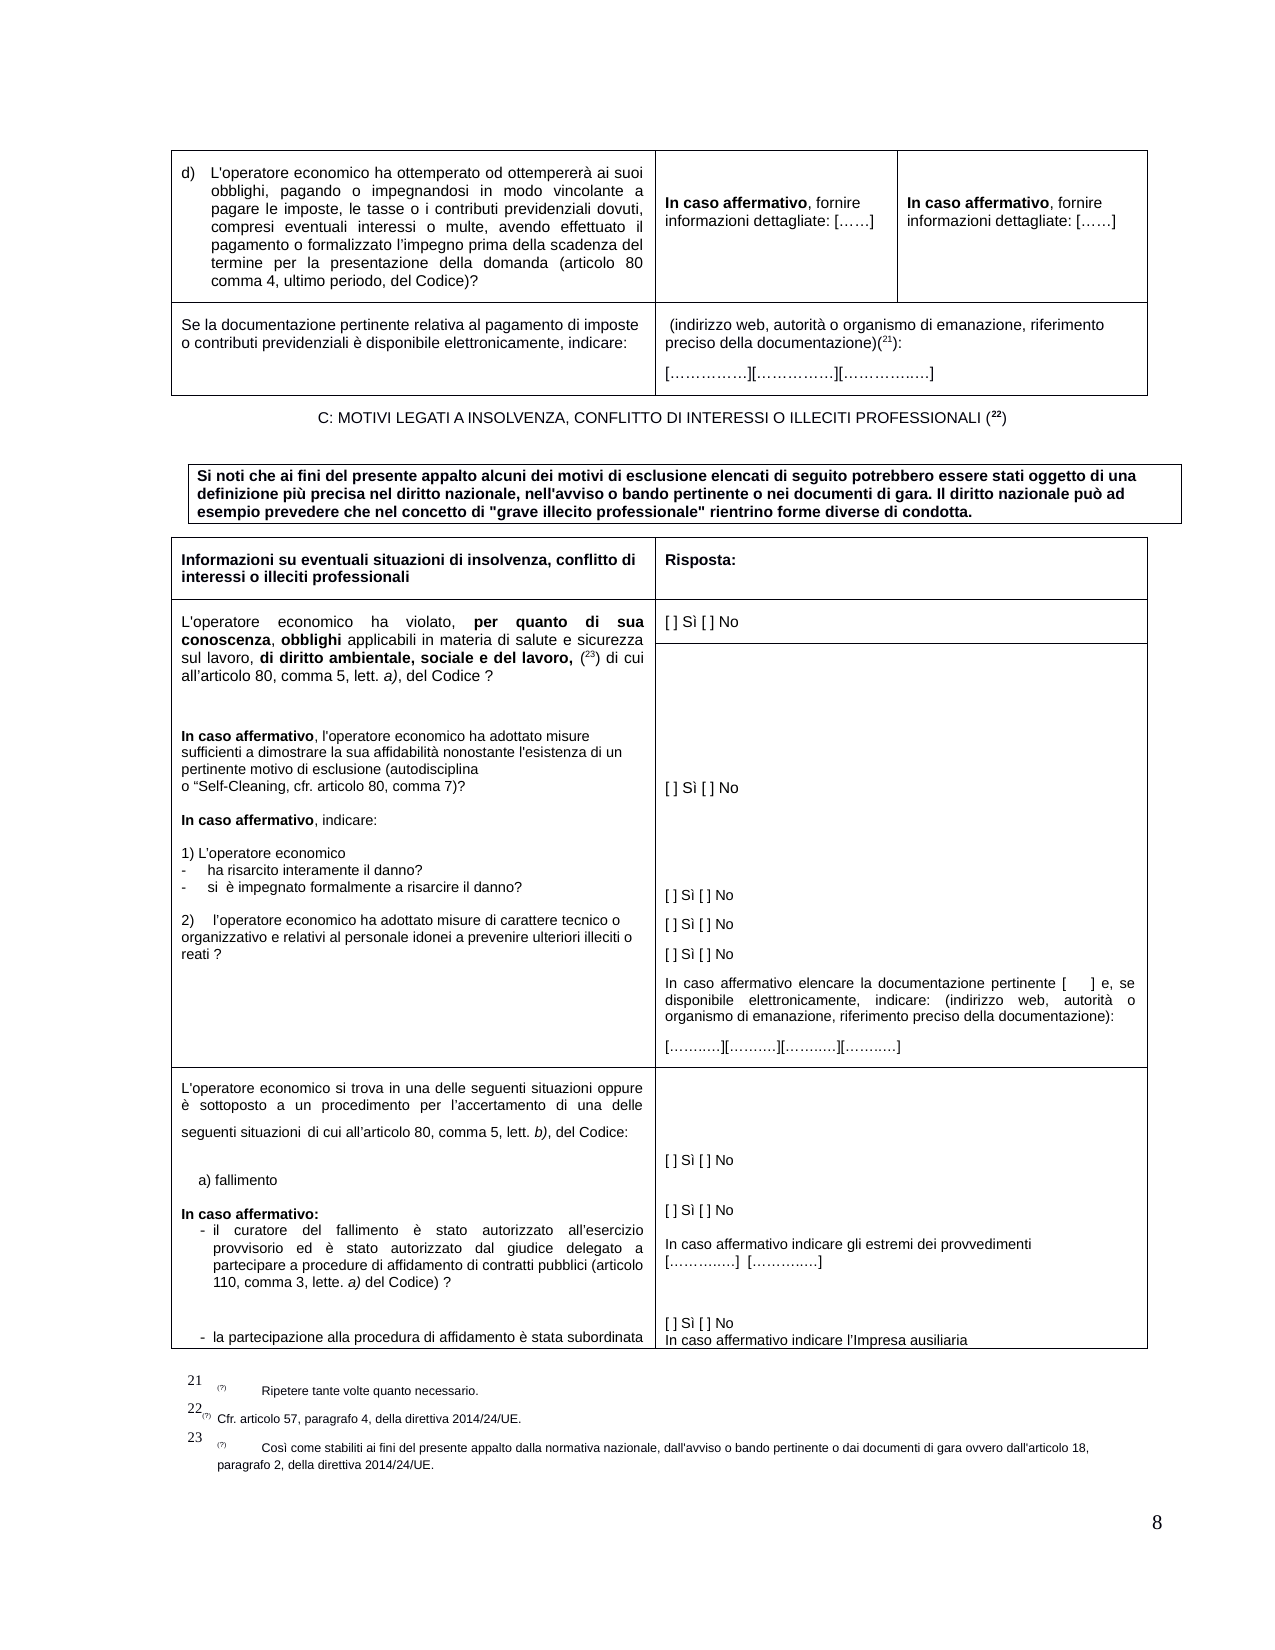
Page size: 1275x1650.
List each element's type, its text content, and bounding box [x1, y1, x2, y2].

table_cell L'operatore economico si trova in una delle seguenti situazioni oppure è sottoposto a un procedimento per l’accertamento di una delle seguenti situazioni di cui all’articolo 80, comma 5, lett. b), del Codice: a) fallimento In caso affermativo: il curatore del fallimento è stato autorizzato all’esercizio provvisorio ed è stato autorizzato dal giudice delegato a partecipare a procedure di affidamento di contratti pubblici (articolo 110, comma 3, lette. a) del Codice) ? la partecipazione alla procedura di affidamento è stata subordinata [172, 1068, 655, 1348]
table_cell [ ] Sì [ ] No [ ] Sì [ ] No In caso affermativo indicare gli estremi dei provvedimenti [………..…] [………..…] [ ] Sì [ ] No In caso affermativo indicare l’Impresa ausiliaria [656, 1068, 1147, 1348]
table_cell [ ] Sì [ ] No [ ] Sì [ ] No [ ] Sì [ ] No [ ] Sì [ ] No In caso affermativo elencare la documentazione pertinente [ ] e, se disponibile elettronicamente, indicare: (indirizzo web, autorità o organismo di emanazione, riferimento preciso della documentazione): [……..…][…….…][……..…][……..…] [656, 644, 1147, 1067]
table_cell Se la documentazione pertinente relativa al pagamento di imposte o contributi previdenziali è disponibile elettronicamente, indicare: [172, 303, 655, 395]
table_header Risposta: [656, 538, 1147, 599]
table_cell [ ] Sì [ ] No [656, 600, 1147, 643]
title C: motivi legati a insolvenza, conflitto di interessi o illeciti professionali () [187, 408, 1137, 426]
text (?) Cfr. articolo 57, paragrafo 4, della direttiva 2014/24/UE. [187, 1400, 1137, 1429]
table_cell In caso affermativo, fornire informazioni dettagliate: [……] [898, 151, 1147, 302]
table_cell L'operatore economico ha violato, per quanto di sua conoscenza, obblighi applicabili in materia di salute e sicurezza sul lavoro, di diritto ambientale, sociale e del lavoro, () di cui all’articolo 80, comma 5, lett. a), del Codice ? In caso affermativo, l'operatore economico ha adottato misure sufficienti a dimostrare la sua affidabilità nonostante l'esistenza di un pertinente motivo di esclusione (autodisciplina o “Self-Cleaning, cfr. articolo 80, comma 7)? In caso affermativo, indicare: 1) L’operatore economico - ha risarcito interamente il danno? - si è impegnato formalmente a risarcire il danno? 2) l’operatore economico ha adottato misure di carattere tecnico o organizzativo e relativi al personale idonei a prevenire ulteriori illeciti o reati ? [172, 600, 655, 1067]
table_cell In caso affermativo, fornire informazioni dettagliate: [……] [656, 151, 897, 302]
table_header Informazioni su eventuali situazioni di insolvenza, conflitto di interessi o illeciti professionali [172, 538, 655, 599]
table_cell (indirizzo web, autorità o organismo di emanazione, riferimento preciso della documentazione)(): [……………][……………][…………..…] [656, 303, 1147, 395]
text Si noti che ai fini del presente appalto alcuni dei motivi di esclusione elencati di seguito potrebbero essere stati oggetto di una definizione più precisa nel diritto nazionale, nell'avviso o bando pertinente o nei documenti di gara. Il diritto nazionale può ad esempio prevedere che nel concetto di "grave illecito professionale" rientrino forme diverse di condotta. [189, 465, 1181, 523]
